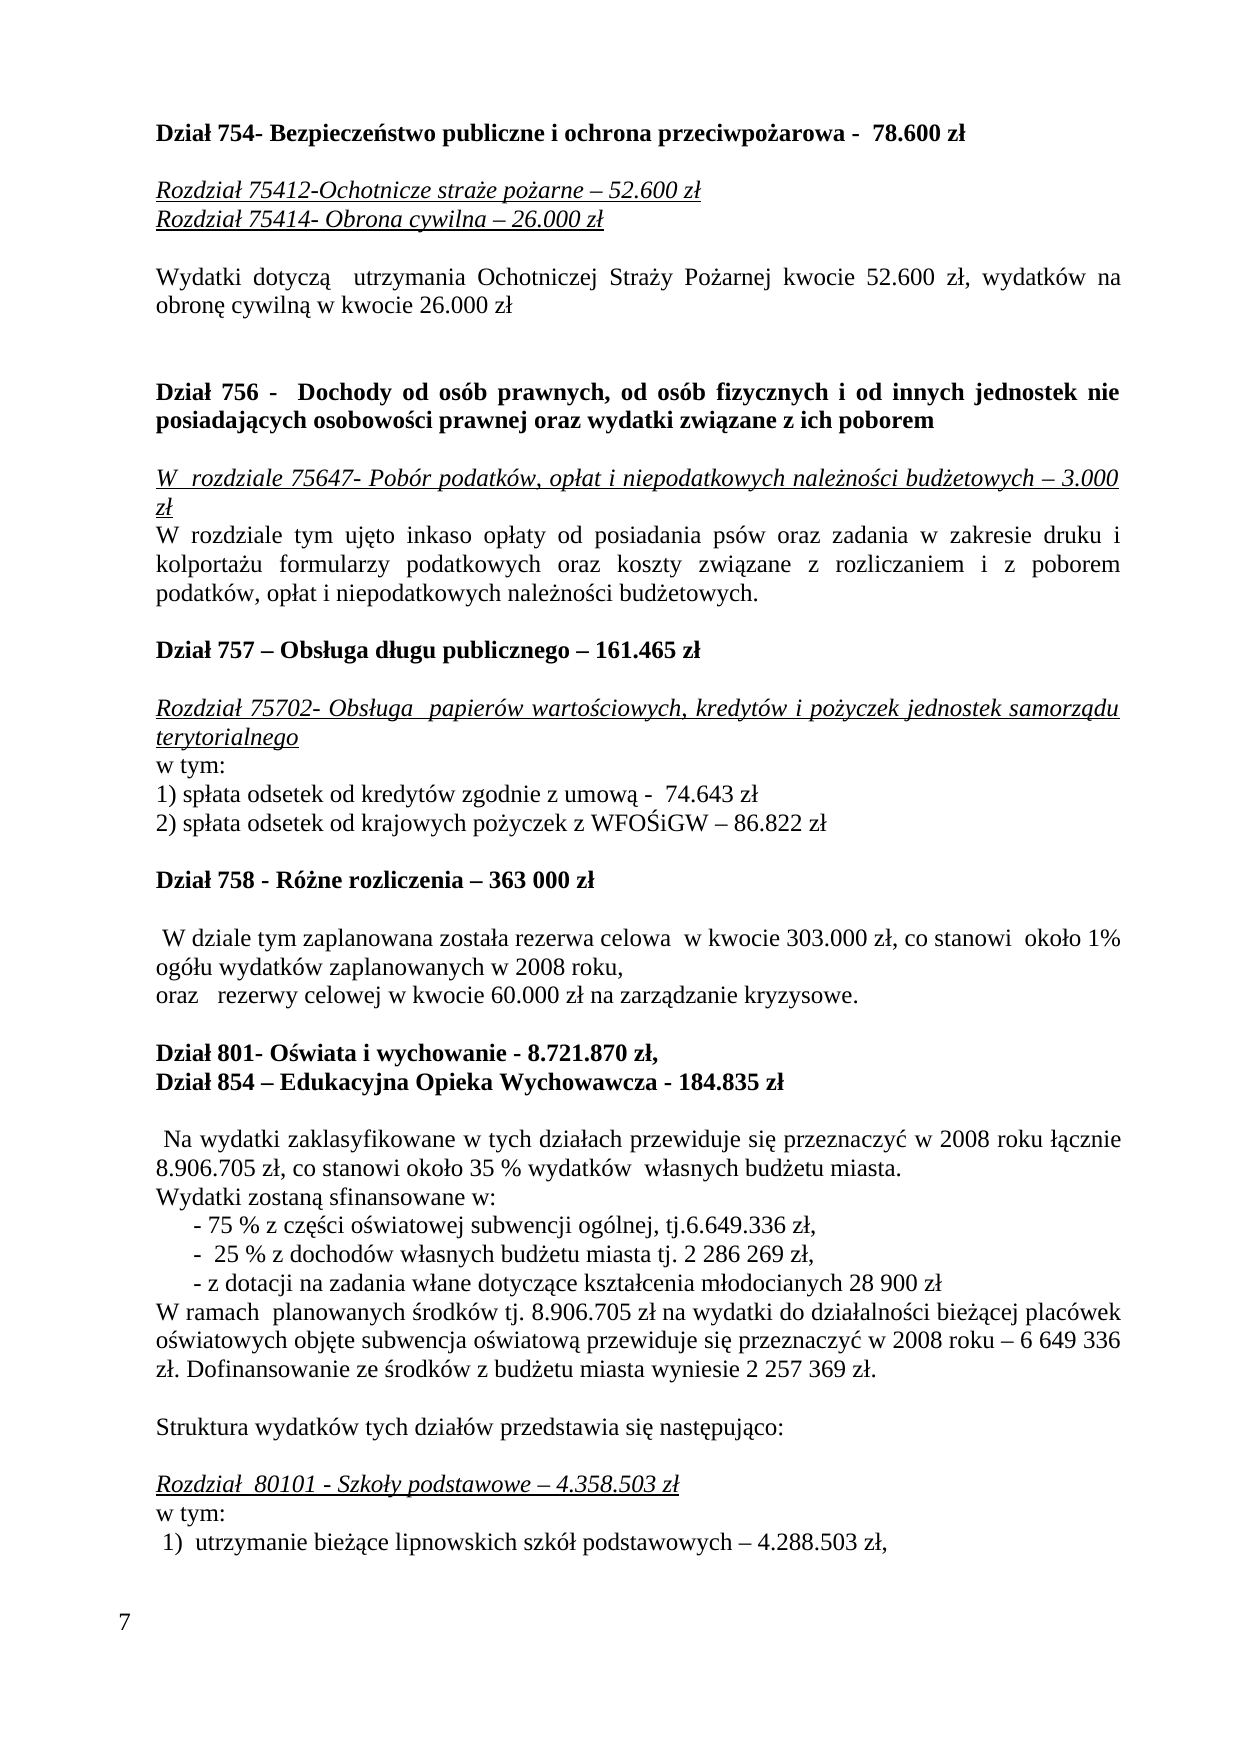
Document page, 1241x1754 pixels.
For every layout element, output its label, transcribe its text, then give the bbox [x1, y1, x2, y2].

text w tym: [156, 751, 1122, 779]
text Dział 801- Oświata i wychowanie - 8.721.870 zł, [156, 1038, 1122, 1067]
text Dział 756 - Dochody od osób prawnych, od osób fizycznych i od innych jednostek nie posiadających osobowości prawnej oraz wydatki związane z ich poborem [156, 377, 1122, 434]
text - z dotacji na zadania włane dotyczące kształcenia młodocianych 28 900 zł [156, 1268, 1122, 1297]
text 2) spłata odsetek od krajowych pożyczek z WFOŚiGW – 86.822 zł [156, 808, 1122, 837]
text oraz rezerwy celowej w kwocie 60.000 zł na zarządzanie kryzysowe. [156, 981, 1122, 1009]
text W rozdziale 75647- Pobór podatków, opłat i niepodatkowych należności budżetowych – 3.000 zł [156, 463, 1122, 521]
text Wydatki dotyczą utrzymania Ochotniczej Straży Pożarnej kwocie 52.600 zł, wydatków na obronę cywilną w kwocie 26.000 zł [156, 262, 1122, 319]
text Dział 754- Bezpieczeństwo publiczne i ochrona przeciwpożarowa - 78.600 zł [156, 118, 1122, 147]
text W ramach planowanych środków tj. 8.906.705 zł na wydatki do działalności bieżącej placówek oświatowych objęte subwencja oświatową przewiduje się przeznaczyć w 2008 roku – 6 649 336 zł. Dofinansowanie ze środków z budżetu miasta wyniesie 2 257 369 zł. [156, 1297, 1122, 1383]
text Dział 854 – Edukacyjna Opieka Wychowawcza - 184.835 zł [156, 1067, 1122, 1096]
text 1) utrzymanie bieżące lipnowskich szkół podstawowych – 4.288.503 zł, [118, 1527, 1122, 1556]
text Rozdział 75412-Ochotnicze straże pożarne – 52.600 zł [156, 176, 1122, 204]
text Rozdział 80101 - Szkoły podstawowe – 4.358.503 zł [156, 1469, 1122, 1498]
text Rozdział 75702- Obsługa papierów wartościowych, kredytów i pożyczek jednostek samorządu terytorialnego [156, 693, 1122, 751]
text - 75 % z części oświatowej subwencji ogólnej, tj.6.649.336 zł, [193, 1211, 1122, 1239]
text 1) spłata odsetek od kredytów zgodnie z umową - 74.643 zł [156, 779, 1122, 808]
text Dział 758 - Różne rozliczenia – 363 000 zł [156, 866, 1122, 894]
text W rozdziale tym ujęto inkaso opłaty od posiadania psów oraz zadania w zakresie druku i kolportażu formularzy podatkowych oraz koszty związane z rozliczaniem i z poborem podatków, opłat i niepodatkowych należności budżetowych. [156, 521, 1122, 607]
text Rozdział 75414- Obrona cywilna – 26.000 zł [156, 204, 1122, 233]
text - 25 % z dochodów własnych budżetu miasta tj. 2 286 269 zł, [193, 1239, 1122, 1268]
text Na wydatki zaklasyfikowane w tych działach przewiduje się przeznaczyć w 2008 roku łącznie 8.906.705 zł, co stanowi około 35 % wydatków własnych budżetu miasta. [156, 1124, 1122, 1182]
text w tym: [156, 1498, 1122, 1527]
text Wydatki zostaną sfinansowane w: [156, 1182, 1122, 1211]
text Dział 757 – Obsługa długu publicznego – 161.465 zł [156, 636, 1122, 664]
text Struktura wydatków tych działów przedstawia się następująco: [156, 1412, 1122, 1441]
text W dziale tym zaplanowana została rezerwa celowa w kwocie 303.000 zł, co stanowi około 1% ogółu wydatków zaplanowanych w 2008 roku, [156, 923, 1122, 981]
